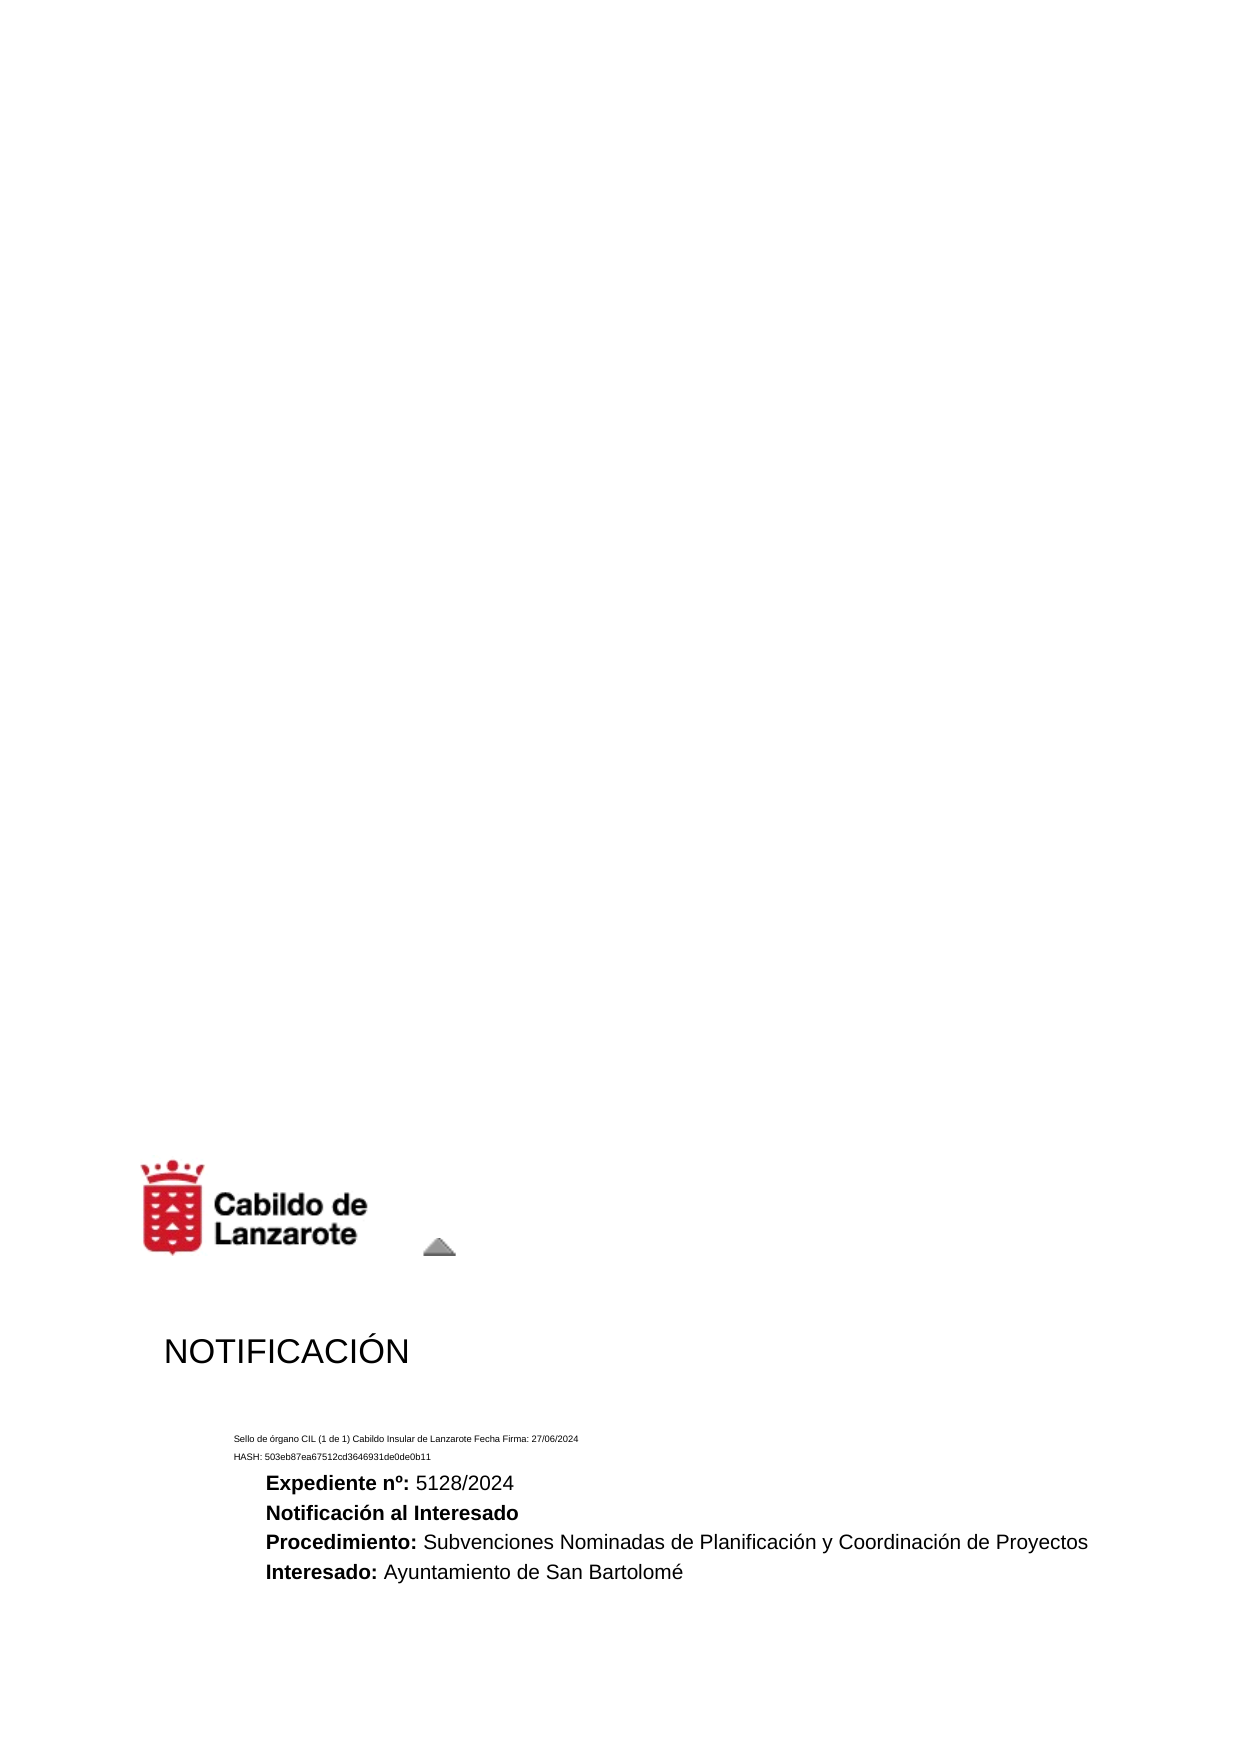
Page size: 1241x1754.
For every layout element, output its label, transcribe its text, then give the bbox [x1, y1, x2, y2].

text Interesado: Ayuntamiento de San Bartolomé [266, 1560, 1122, 1584]
text Expediente nº: 5128/2024 [266, 1471, 1122, 1494]
text Sello de órgano CIL (1 de 1) Cabildo Insular de Lanzarote Fecha Firma: 27/06/2024 [233, 1433, 922, 1444]
text Procedimiento: Subvenciones Nominadas de Planificación y Coordinación de Proyectos [266, 1530, 1122, 1554]
text Notificación al Interesado [266, 1500, 1122, 1524]
text NOTIFICACIÓN [163, 1331, 1122, 1371]
text HASH: 503eb87ea67512cd3646931de0de0b11 [233, 1452, 1122, 1463]
